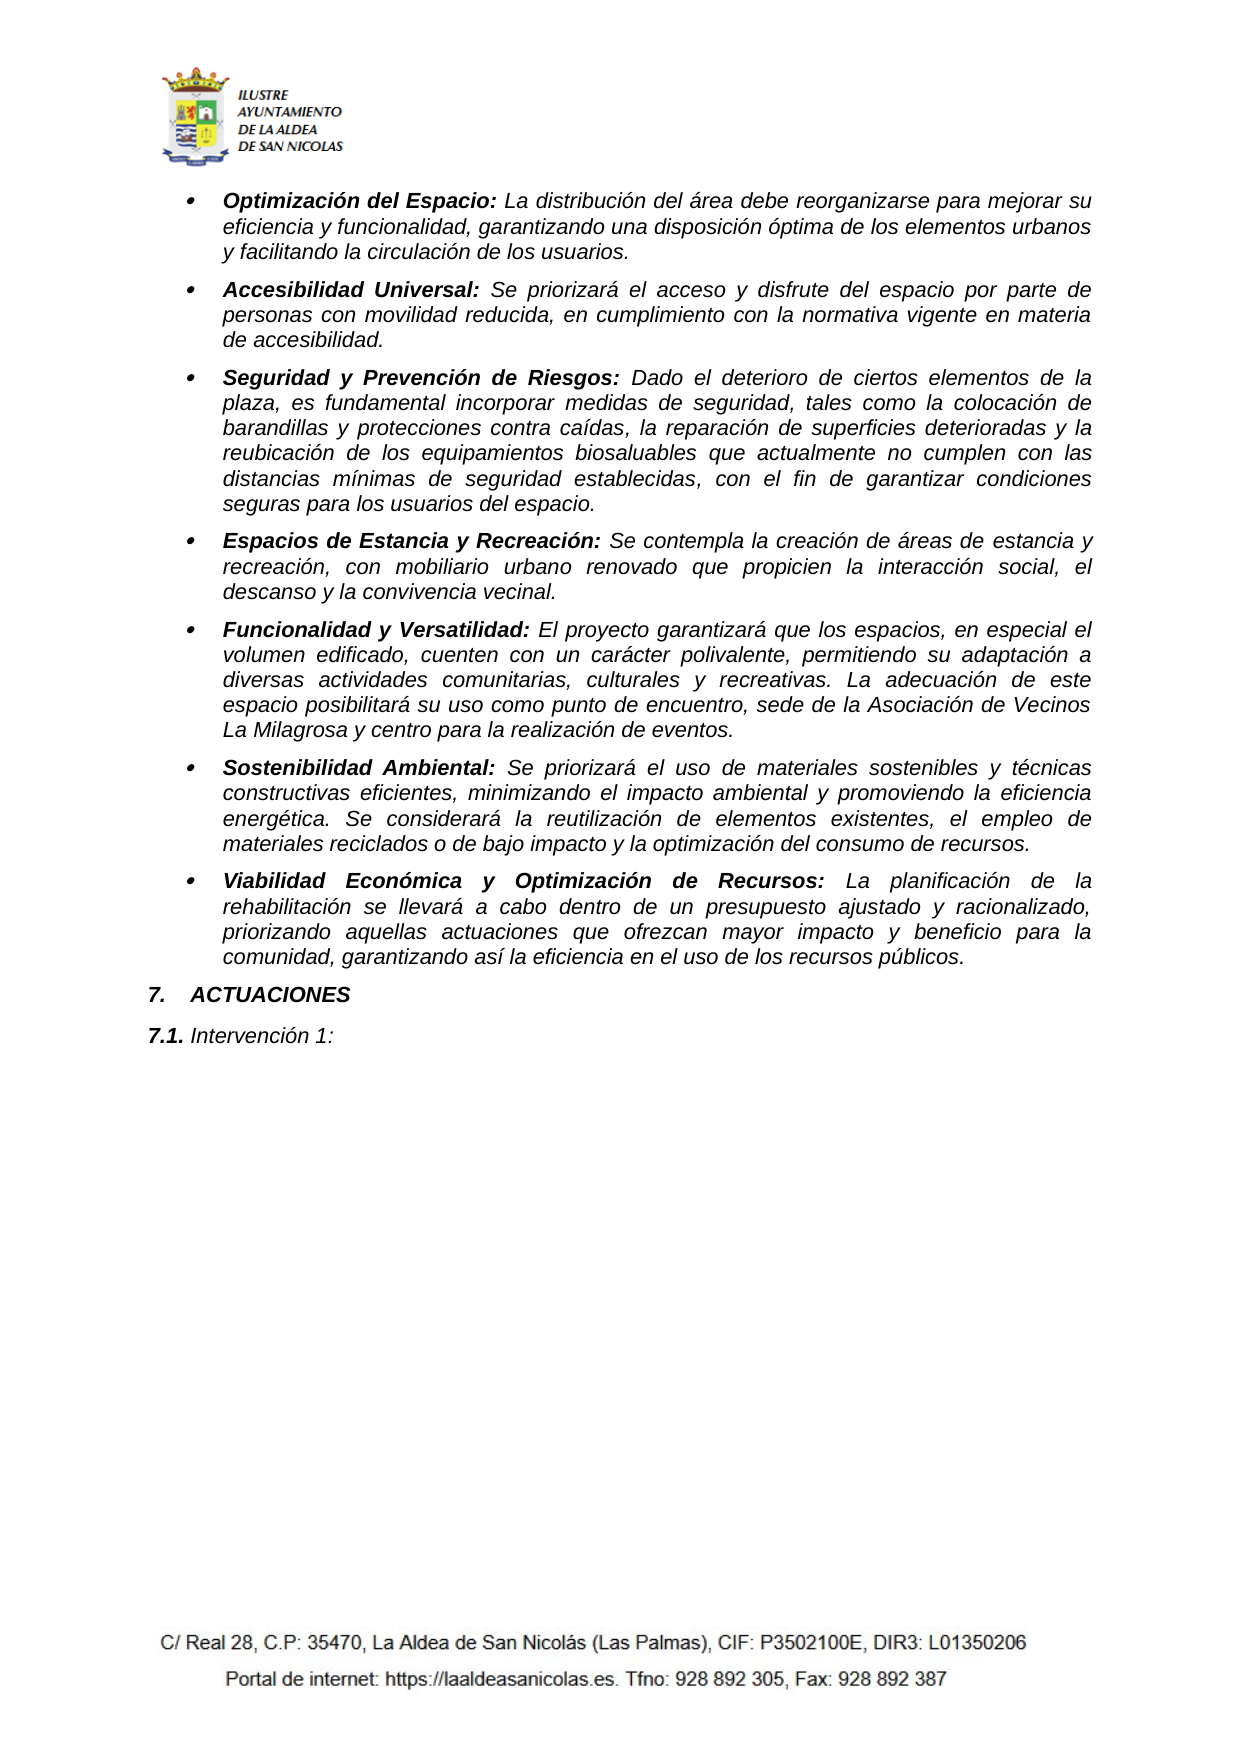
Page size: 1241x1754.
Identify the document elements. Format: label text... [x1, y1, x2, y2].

list Sostenibilidad Ambiental: Se priorizará el uso de materiales sostenibles y técnicas constructivas eficientes, minimizando el impacto ambiental y promoviendo la eficiencia energética. Se considerará la reutilización de elementos existentes, el empleo de materiales reciclados o de bajo impacto y la optimización del consumo de recursos. [185, 755, 1093, 856]
list Viabilidad Económica y Optimización de Recursos: La planificación de la rehabilitación se llevará a cabo dentro de un presupuesto ajustado y racionalizado, priorizando aquellas actuaciones que ofrezcan mayor impacto y beneficio para la comunidad, garantizando así la eficiencia en el uso de los recursos públicos. [185, 868, 1093, 969]
list Funcionalidad y Versatilidad: El proyecto garantizará que los espacios, en especial el volumen edificado, cuenten con un carácter polivalente, permitiendo su adaptación a diversas actividades comunitarias, culturales y recreativas. La adecuación de este espacio posibilitará su uso como punto de encuentro, sede de la Asociación de Vecinos La Milagrosa y centro para la realización de eventos. [185, 617, 1093, 743]
text 7. ACTUACIONES [148, 982, 1093, 1007]
list Accesibilidad Universal: Se priorizará el acceso y disfrute del espacio por parte de personas con movilidad reducida, en cumplimiento con la normativa vigente en materia de accesibilidad. [185, 277, 1093, 352]
picture [148, 1626, 1033, 1695]
list Seguridad y Prevención de Riesgos: Dado el deterioro de ciertos elementos de la plaza, es fundamental incorporar medidas de seguridad, tales como la colocación de barandillas y protecciones contra caídas, la reparación de superficies deterioradas y la reubicación de los equipamientos biosaluables que actualmente no cumplen con las distancias mínimas de seguridad establecidas, con el fin de garantizar condiciones seguras para los usuarios del espacio. [185, 365, 1093, 516]
list Optimización del Espacio: La distribución del área debe reorganizarse para mejorar su eficiencia y funcionalidad, garantizando una disposición óptima de los elementos urbanos y facilitando la circulación de los usuarios. [185, 188, 1093, 264]
picture [148, 59, 359, 174]
text 7.1. Intervención 1: [148, 1023, 1093, 1048]
list Espacios de Estancia y Recreación: Se contempla la creación de áreas de estancia y recreación, con mobiliario urbano renovado que propicien la interacción social, el descanso y la convivencia vecinal. [185, 528, 1093, 604]
